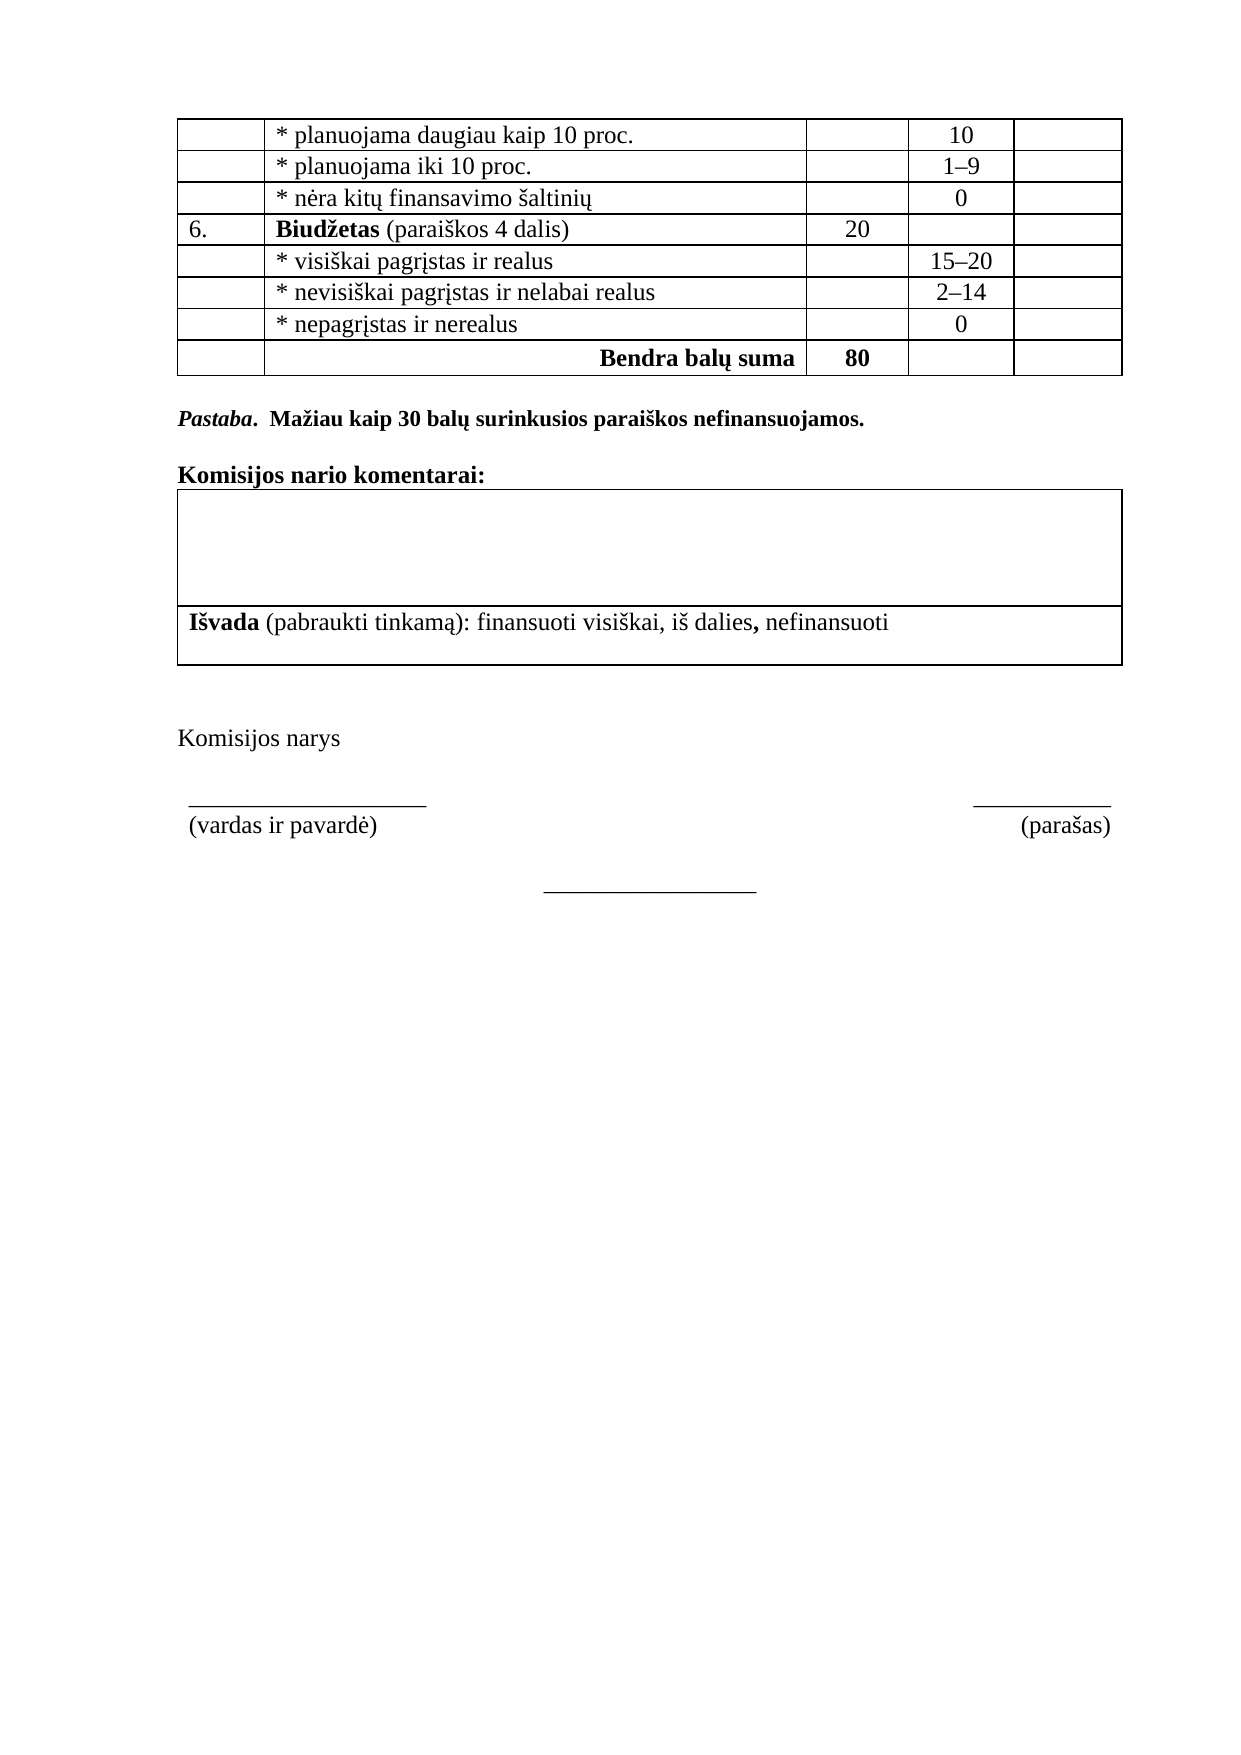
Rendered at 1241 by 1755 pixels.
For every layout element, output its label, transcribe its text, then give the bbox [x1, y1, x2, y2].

table_cell [178, 120, 264, 150]
table_header ___________________ (vardas ir pavardė) [177, 781, 649, 838]
table_cell 15–20 [909, 246, 1013, 276]
table_cell [178, 309, 264, 339]
table_cell 0 [909, 309, 1013, 339]
table_cell 2–14 [909, 278, 1013, 307]
table_cell [1015, 309, 1121, 339]
table_cell 80 [807, 341, 908, 374]
table_cell * visiškai pagrįstas ir realus [265, 246, 806, 276]
table_cell Išvada (pabraukti tinkamą): finansuoti visiškai, iš dalies, nefinansuoti [178, 607, 1121, 664]
table_cell [178, 183, 264, 213]
table_cell [909, 215, 1013, 244]
table_cell Bendra balų suma [265, 341, 806, 374]
table_cell 1–9 [909, 151, 1013, 181]
table_header ___________ (parašas) [650, 781, 1122, 838]
table_cell 6. [178, 215, 264, 244]
table_cell Biudžetas (paraiškos 4 dalis) [265, 215, 806, 244]
table_cell [807, 120, 908, 150]
table_cell [1015, 215, 1121, 244]
table_cell [909, 341, 1013, 374]
table_cell [178, 278, 264, 307]
table_cell [807, 183, 908, 213]
text Komisijos narys [177, 723, 1122, 752]
text Pastaba. Mažiau kaip 30 balų surinkusios paraiškos nefinansuojamos. [177, 405, 1122, 431]
table_cell 10 [909, 120, 1013, 150]
table_cell [807, 278, 908, 307]
table_cell [1015, 278, 1121, 307]
table_cell * nepagrįstas ir nerealus [265, 309, 806, 339]
table_cell [178, 341, 264, 374]
table_cell [1015, 341, 1121, 374]
table_cell 20 [807, 215, 908, 244]
table_cell * nevisiškai pagrįstas ir nelabai realus [265, 278, 806, 307]
table_header [178, 490, 1121, 605]
table_cell * planuojama iki 10 proc. [265, 151, 806, 181]
table_cell [178, 151, 264, 181]
text _________________ [177, 867, 1122, 896]
table_cell 0 [909, 183, 1013, 213]
table_cell [1015, 120, 1121, 150]
table_cell [1015, 246, 1121, 276]
table_cell [807, 151, 908, 181]
table_cell [1015, 151, 1121, 181]
table_cell [807, 309, 908, 339]
table_cell * nėra kitų finansavimo šaltinių [265, 183, 806, 213]
table_cell [178, 246, 264, 276]
text Komisijos nario komentarai: [177, 460, 1122, 489]
table_cell [1015, 183, 1121, 213]
table_cell * planuojama daugiau kaip 10 proc. [265, 120, 806, 150]
table_cell [807, 246, 908, 276]
